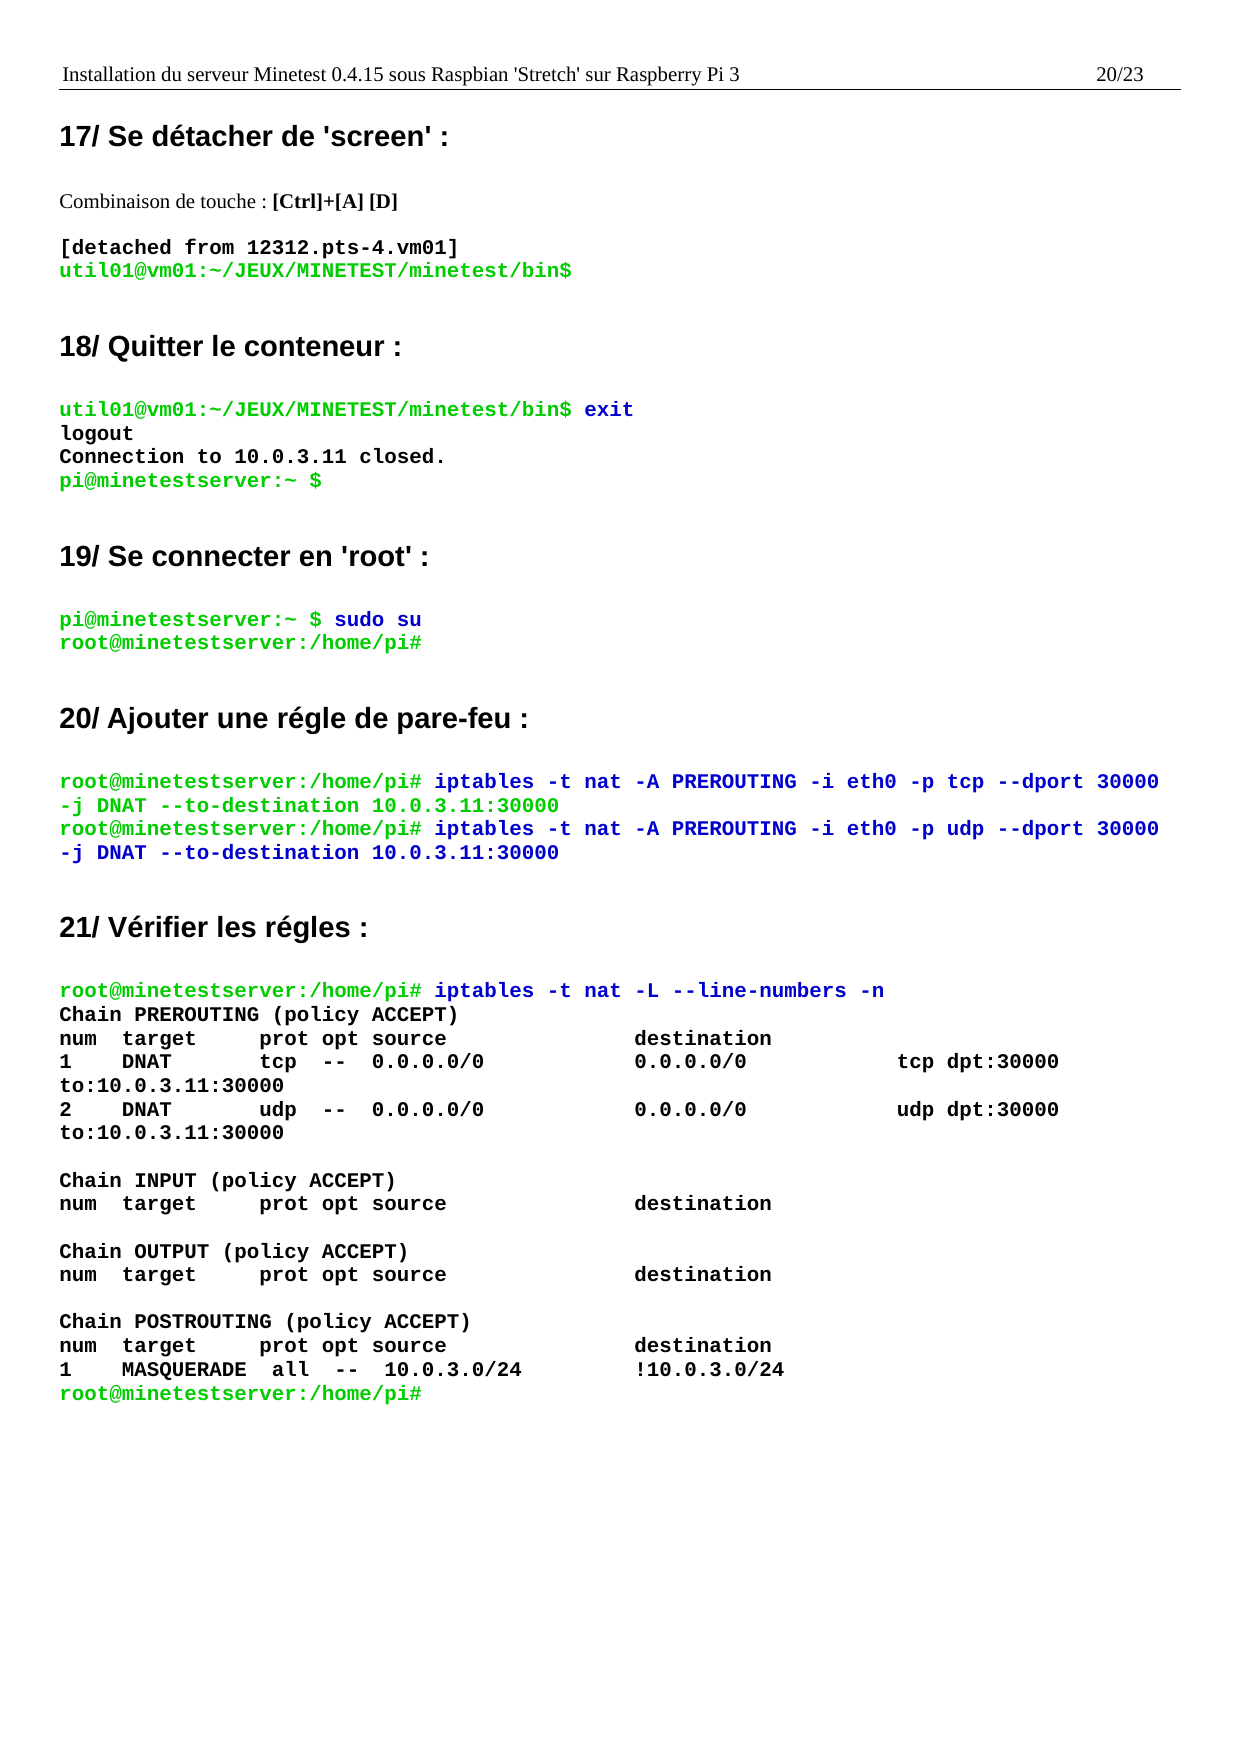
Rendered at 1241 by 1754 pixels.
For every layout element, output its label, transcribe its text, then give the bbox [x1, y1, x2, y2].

text 1 MASQUERADE all -- 10.0.3.0/24 !10.0.3.0/24 [59, 1359, 1181, 1382]
text root@minetestserver:/home/pi# iptables -t nat -A PREROUTING -i eth0 -p udp --dport 30000 -j DNAT --to-destination 10.0.3.11:30000 [59, 818, 1181, 866]
text [detached from 12312.pts-4.vm01] [59, 237, 1181, 260]
text Connection to 10.0.3.11 closed. [59, 446, 1181, 470]
subtitle 17/ Se détacher de 'screen' : [59, 118, 1181, 152]
text Chain POSTROUTING (policy ACCEPT) [59, 1312, 1181, 1335]
text root@minetestserver:/home/pi# iptables -t nat -L --line-numbers -n [59, 981, 1181, 1004]
text num target prot opt source destination [59, 1335, 1181, 1359]
text Combinaison de touche : [Ctrl]+[A] [D] [59, 189, 1181, 213]
text pi@minetestserver:~ $ sudo su [59, 609, 1181, 632]
text Chain INPUT (policy ACCEPT) [59, 1170, 1181, 1193]
text logout [59, 423, 1181, 446]
text root@minetestserver:/home/pi# [59, 632, 1181, 656]
text 1 DNAT tcp -- 0.0.0.0/0 0.0.0.0/0 tcp dpt:30000 to:10.0.3.11:30000 [59, 1051, 1181, 1099]
subtitle 19/ Se connecter en 'root' : [59, 538, 1181, 572]
text util01@vm01:~/JEUX/MINETEST/minetest/bin$ exit [59, 399, 1181, 423]
text Chain OUTPUT (policy ACCEPT) [59, 1241, 1181, 1264]
text root@minetestserver:/home/pi# [59, 1382, 1181, 1406]
text num target prot opt source destination [59, 1193, 1181, 1217]
subtitle 21/ Vérifier les régles : [59, 910, 1181, 944]
subtitle 20/ Ajouter une régle de pare-feu : [59, 701, 1181, 734]
text num target prot opt source destination [59, 1028, 1181, 1051]
text num target prot opt source destination [59, 1264, 1181, 1288]
text pi@minetestserver:~ $ [59, 470, 1181, 494]
text 2 DNAT udp -- 0.0.0.0/0 0.0.0.0/0 udp dpt:30000 to:10.0.3.11:30000 [59, 1099, 1181, 1146]
text Chain PREROUTING (policy ACCEPT) [59, 1004, 1181, 1028]
text util01@vm01:~/JEUX/MINETEST/minetest/bin$ [59, 260, 1181, 284]
subtitle 18/ Quitter le conteneur : [59, 329, 1181, 362]
text root@minetestserver:/home/pi# iptables -t nat -A PREROUTING -i eth0 -p tcp --dport 30000 -j DNAT --to-destination 10.0.3.11:30000 [59, 771, 1181, 818]
